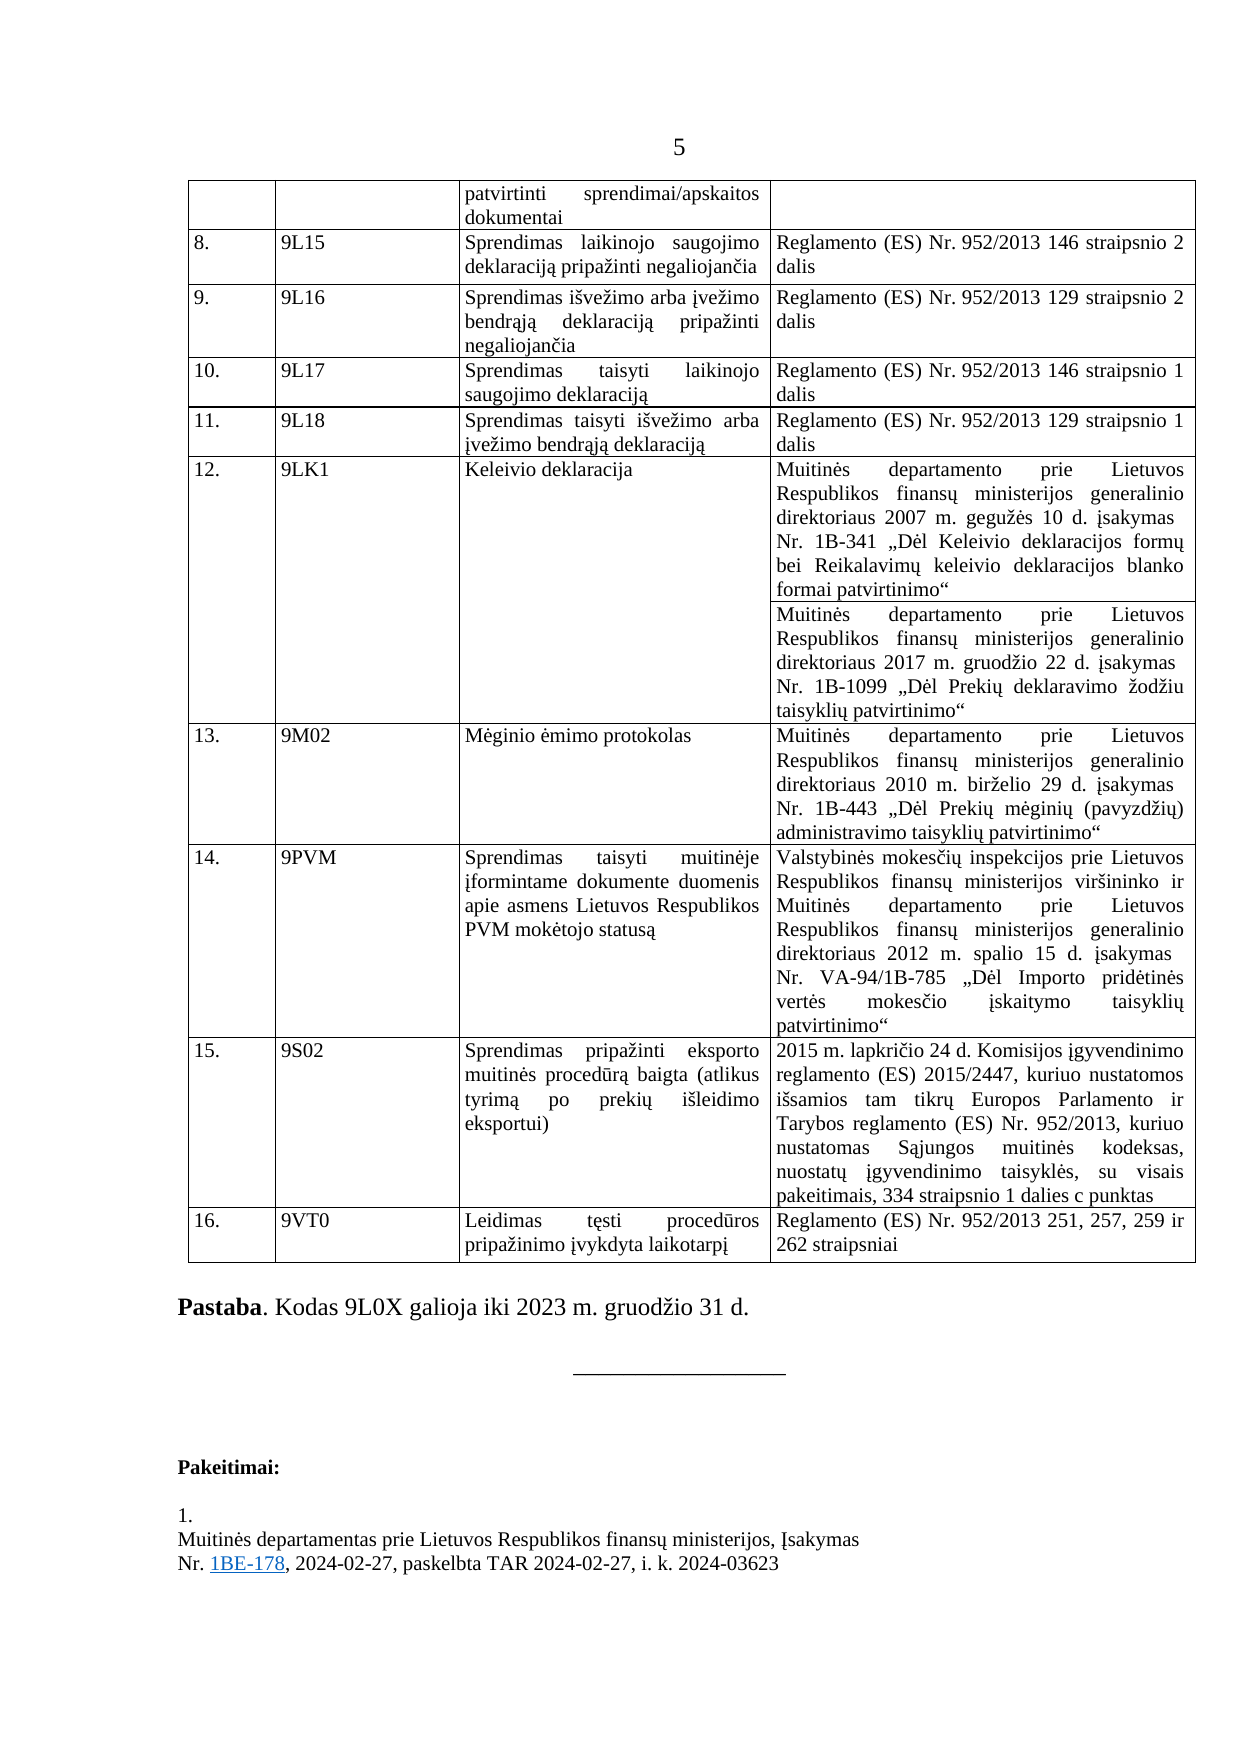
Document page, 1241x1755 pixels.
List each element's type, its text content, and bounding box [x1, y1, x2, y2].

table_cell 9L15 [276, 230, 459, 284]
table_cell Sprendimas taisyti išvežimo arba įvežimo bendrąją deklaraciją [460, 408, 770, 456]
table_cell 12. [189, 457, 275, 722]
text Muitinės departamentas prie Lietuvos Respublikos finansų ministerijos, Įsakymas [177, 1527, 1181, 1551]
table_cell [276, 181, 459, 229]
table_cell Sprendimas išvežimo arba įvežimo bendrąją deklaraciją pripažinti negaliojančia [460, 285, 770, 357]
table_cell 8. [189, 230, 275, 284]
table_cell [189, 181, 275, 229]
table_cell Reglamento (ES) Nr. 952/2013 129 straipsnio 2 dalis [771, 285, 1195, 357]
text Nr. 1BE-178, 2024-02-27, paskelbta TAR 2024-02-27, i. k. 2024-03623 [177, 1551, 1181, 1575]
text Pakeitimai: [177, 1455, 1181, 1479]
table_cell patvirtinti sprendimai/apskaitos dokumentai [460, 181, 770, 229]
table_cell 9LK1 [276, 457, 459, 722]
text 1. [177, 1503, 1181, 1527]
table_cell Sprendimas pripažinti eksporto muitinės procedūrą baigta (atlikus tyrimą po prekių išleidimo eksportui) [460, 1038, 770, 1207]
table_cell 2015 m. lapkričio 24 d. Komisijos įgyvendinimo reglamento (ES) 2015/2447, kuriuo nustatomos išsamios tam tikrų Europos Parlamento ir Tarybos reglamento (ES) Nr. 952/2013, kuriuo nustatomas Sąjungos muitinės kodeksas, nuostatų įgyvendinimo taisyklės, su visais pakeitimais, 334 straipsnio 1 dalies c punktas [771, 1038, 1195, 1207]
table_cell Valstybinės mokesčių inspekcijos prie Lietuvos Respublikos finansų ministerijos viršininko ir Muitinės departamento prie Lietuvos Respublikos finansų ministerijos generalinio direktoriaus 2012 m. spalio 15 d. įsakymas Nr. VA-94/1B-785 „Dėl Importo pridėtinės vertės mokesčio įskaitymo taisyklių patvirtinimo“ [771, 845, 1195, 1037]
table_cell 9VT0 [276, 1208, 459, 1262]
table_cell Reglamento (ES) Nr. 952/2013 251, 257, 259 ir 262 straipsniai [771, 1208, 1195, 1262]
table_cell Muitinės departamento prie Lietuvos Respublikos finansų ministerijos generalinio direktoriaus 2007 m. gegužės 10 d. įsakymas Nr. 1B-341 „Dėl Keleivio deklaracijos formų bei Reikalavimų keleivio deklaracijos blanko formai patvirtinimo“ [771, 457, 1195, 601]
table_cell Sprendimas taisyti muitinėje įformintame dokumente duomenis apie asmens Lietuvos Respublikos PVM mokėtojo statusą [460, 845, 770, 1037]
table_cell Muitinės departamento prie Lietuvos Respublikos finansų ministerijos generalinio direktoriaus 2010 m. birželio 29 d. įsakymas Nr. 1B-443 „Dėl Prekių mėginių (pavyzdžių) administravimo taisyklių patvirtinimo“ [771, 724, 1195, 844]
table_cell 11. [189, 408, 275, 456]
table_cell 13. [189, 724, 275, 844]
table_cell 9PVM [276, 845, 459, 1037]
table_cell 10. [189, 358, 275, 406]
table_cell [771, 181, 1195, 229]
table_cell 9L18 [276, 408, 459, 456]
table_cell Mėginio ėmimo protokolas [460, 724, 770, 844]
table_cell 15. [189, 1038, 275, 1207]
table_cell Keleivio deklaracija [460, 457, 770, 722]
table_cell Sprendimas laikinojo saugojimo deklaraciją pripažinti negaliojančia [460, 230, 770, 284]
table_cell 9. [189, 285, 275, 357]
table_cell Reglamento (ES) Nr. 952/2013 129 straipsnio 1 dalis [771, 408, 1195, 456]
table_cell 14. [189, 845, 275, 1037]
table_cell 9L17 [276, 358, 459, 406]
table_cell 9L16 [276, 285, 459, 357]
table_cell Sprendimas taisyti laikinojo saugojimo deklaraciją [460, 358, 770, 406]
table_cell 16. [189, 1208, 275, 1262]
table_cell 9S02 [276, 1038, 459, 1207]
table_cell Muitinės departamento prie Lietuvos Respublikos finansų ministerijos generalinio direktoriaus 2017 m. gruodžio 22 d. įsakymas Nr. 1B-1099 „Dėl Prekių deklaravimo žodžiu taisyklių patvirtinimo“ [771, 602, 1195, 722]
table_cell Leidimas tęsti procedūros pripažinimo įvykdyta laikotarpį [460, 1208, 770, 1262]
table_cell Reglamento (ES) Nr. 952/2013 146 straipsnio 2 dalis [771, 230, 1195, 284]
text Pastaba. Kodas 9L0X galioja iki 2023 m. gruodžio 31 d. [177, 1292, 1181, 1320]
text _________________ [177, 1349, 1181, 1378]
table_cell 9M02 [276, 724, 459, 844]
table_cell Reglamento (ES) Nr. 952/2013 146 straipsnio 1 dalis [771, 358, 1195, 406]
